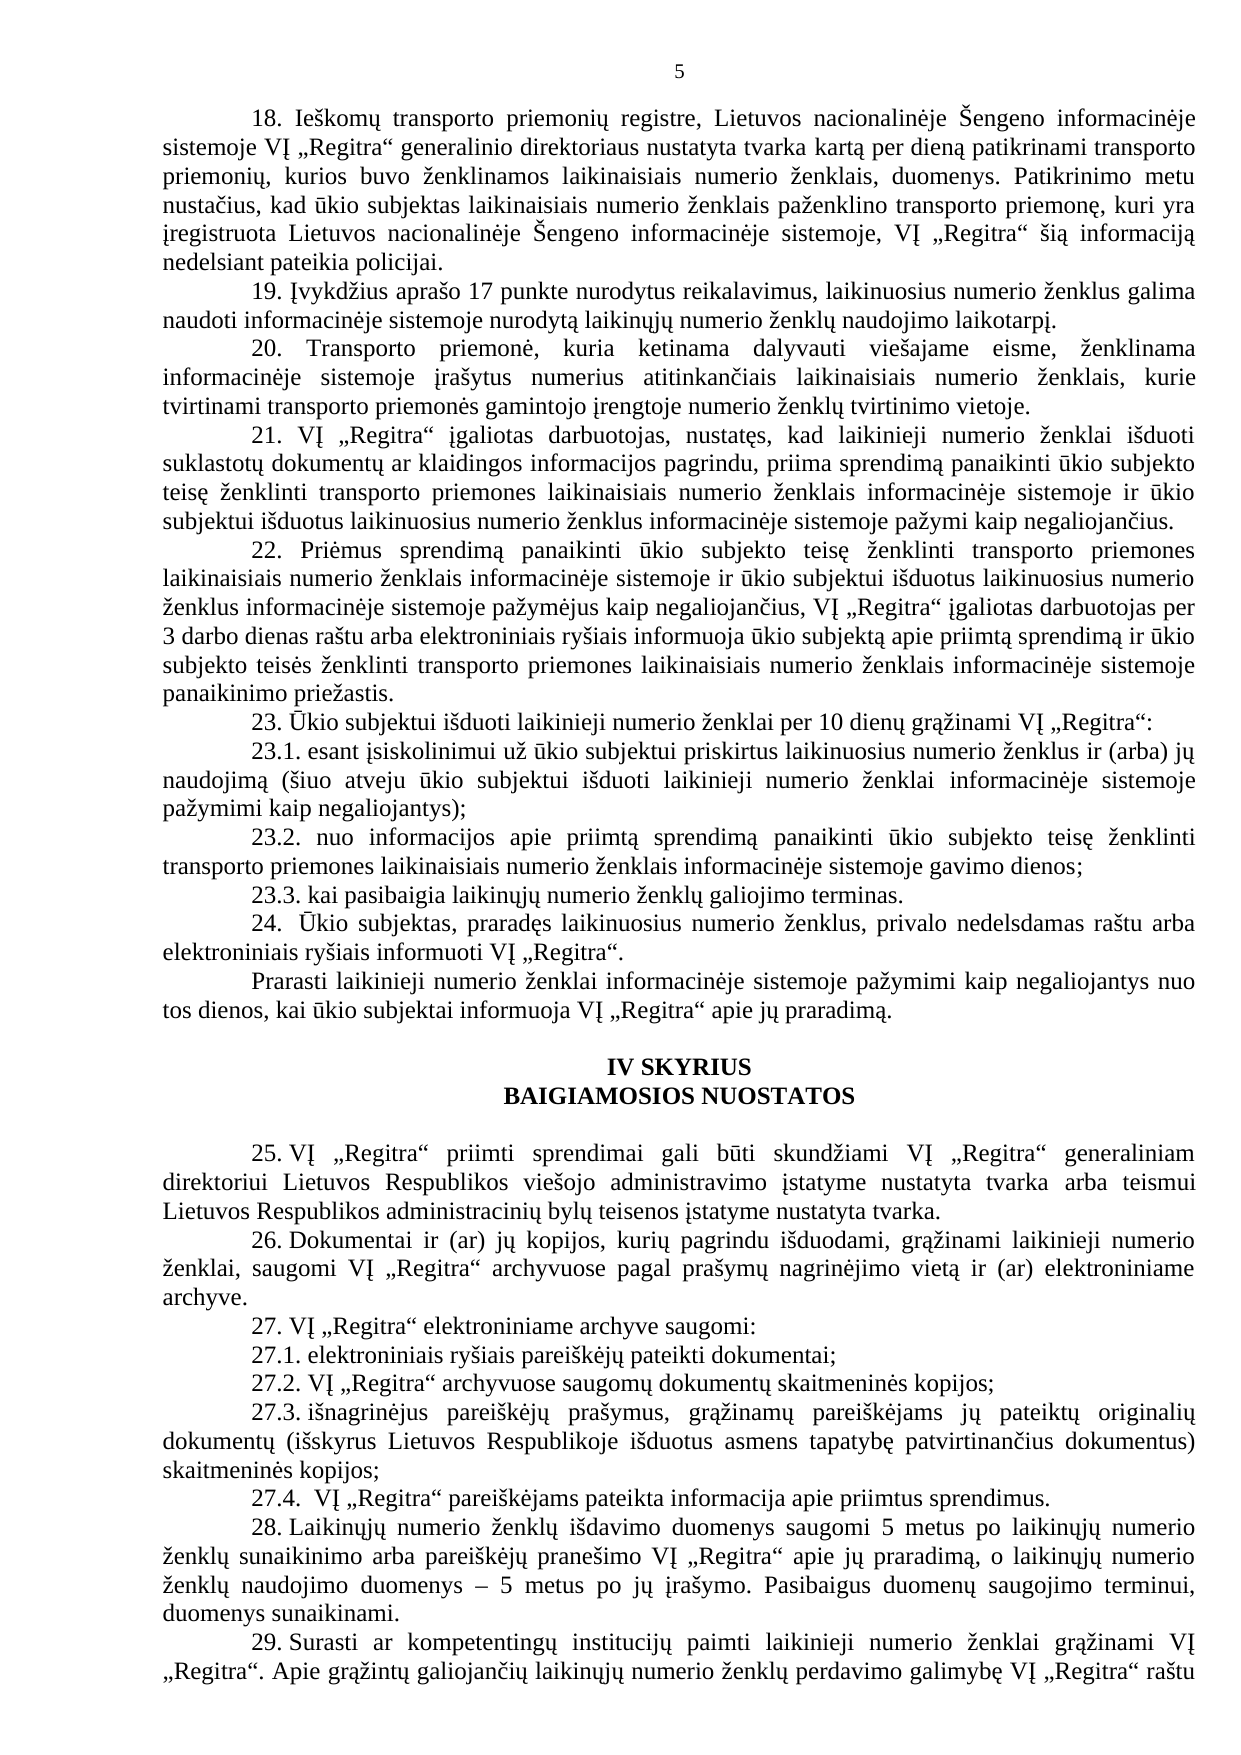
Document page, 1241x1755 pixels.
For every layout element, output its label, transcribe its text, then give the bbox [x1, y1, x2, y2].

text 27.2. VĮ „Regitra“ archyvuose saugomų dokumentų skaitmeninės kopijos; [162, 1368, 1196, 1397]
text IV SKYRIUS [162, 1052, 1196, 1081]
text 22. Priėmus sprendimą panaikinti ūkio subjekto teisę ženklinti transporto priemones laikinaisiais numerio ženklais informacinėje sistemoje ir ūkio subjektui išduotus laikinuosius numerio ženklus informacinėje sistemoje pažymėjus kaip negaliojančius, VĮ „Regitra“ įgaliotas darbuotojas per 3 darbo dienas raštu arba elektroniniais ryšiais informuoja ūkio subjektą apie priimtą sprendimą ir ūkio subjekto teisės ženklinti transporto priemones laikinaisiais numerio ženklais informacinėje sistemoje panaikinimo priežastis. [162, 535, 1196, 707]
text 23.2. nuo informacijos apie priimtą sprendimą panaikinti ūkio subjekto teisę ženklinti transporto priemones laikinaisiais numerio ženklais informacinėje sistemoje gavimo dienos; [162, 822, 1196, 880]
text 21. VĮ „Regitra“ įgaliotas darbuotojas, nustatęs, kad laikinieji numerio ženklai išduoti suklastotų dokumentų ar klaidingos informacijos pagrindu, priima sprendimą panaikinti ūkio subjekto teisę ženklinti transporto priemones laikinaisiais numerio ženklais informacinėje sistemoje ir ūkio subjektui išduotus laikinuosius numerio ženklus informacinėje sistemoje pažymi kaip negaliojančius. [162, 420, 1196, 535]
text 25. VĮ „Regitra“ priimti sprendimai gali būti skundžiami VĮ „Regitra“ generaliniam direktoriui Lietuvos Respublikos viešojo administravimo įstatyme nustatyta tvarka arba teismui Lietuvos Respublikos administracinių bylų teisenos įstatyme nustatyta tvarka. [162, 1138, 1196, 1225]
text 20. Transporto priemonė, kuria ketinama dalyvauti viešajame eisme, ženklinama informacinėje sistemoje įrašytus numerius atitinkančiais laikinaisiais numerio ženklais, kurie tvirtinami transporto priemonės gamintojo įrengtoje numerio ženklų tvirtinimo vietoje. [162, 333, 1196, 420]
text 27. VĮ „Regitra“ elektroniniame archyve saugomi: [162, 1311, 1196, 1340]
text 26. Dokumentai ir (ar) jų kopijos, kurių pagrindu išduodami, grąžinami laikinieji numerio ženklai, saugomi VĮ „Regitra“ archyvuose pagal prašymų nagrinėjimo vietą ir (ar) elektroniniame archyve. [162, 1225, 1196, 1311]
text Prarasti laikinieji numerio ženklai informacinėje sistemoje pažymimi kaip negaliojantys nuo tos dienos, kai ūkio subjektai informuoja VĮ „Regitra“ apie jų praradimą. [162, 966, 1196, 1023]
text 27.4. VĮ „Regitra“ pareiškėjams pateikta informacija apie priimtus sprendimus. [162, 1483, 1196, 1512]
text 29. Surasti ar kompetentingų institucijų paimti laikinieji numerio ženklai grąžinami VĮ „Regitra“. Apie grąžintų galiojančių laikinųjų numerio ženklų perdavimo galimybę VĮ „Regitra“ raštu [162, 1627, 1196, 1685]
text 28. Laikinųjų numerio ženklų išdavimo duomenys saugomi 5 metus po laikinųjų numerio ženklų sunaikinimo arba pareiškėjų pranešimo VĮ „Regitra“ apie jų praradimą, o laikinųjų numerio ženklų naudojimo duomenys – 5 metus po jų įrašymo. Pasibaigus duomenų saugojimo terminui, duomenys sunaikinami. [162, 1512, 1196, 1627]
text 24. Ūkio subjektas, praradęs laikinuosius numerio ženklus, privalo nedelsdamas raštu arba elektroniniais ryšiais informuoti VĮ „Regitra“. [162, 908, 1196, 966]
text 27.1. elektroniniais ryšiais pareiškėjų pateikti dokumentai; [162, 1340, 1196, 1368]
text 23.3. kai pasibaigia laikinųjų numerio ženklų galiojimo terminas. [162, 880, 1196, 908]
text 19. Įvykdžius aprašo 17 punkte nurodytus reikalavimus, laikinuosius numerio ženklus galima naudoti informacinėje sistemoje nurodytą laikinųjų numerio ženklų naudojimo laikotarpį. [162, 276, 1196, 333]
text 23.1. esant įsiskolinimui už ūkio subjektui priskirtus laikinuosius numerio ženklus ir (arba) jų naudojimą (šiuo atveju ūkio subjektui išduoti laikinieji numerio ženklai informacinėje sistemoje pažymimi kaip negaliojantys); [162, 736, 1196, 822]
text BAIGIAMOSIOS NUOSTATOS [162, 1081, 1196, 1110]
text 18. Ieškomų transporto priemonių registre, Lietuvos nacionalinėje Šengeno informacinėje sistemoje VĮ „Regitra“ generalinio direktoriaus nustatyta tvarka kartą per dieną patikrinami transporto priemonių, kurios buvo ženklinamos laikinaisiais numerio ženklais, duomenys. Patikrinimo metu nustačius, kad ūkio subjektas laikinaisiais numerio ženklais paženklino transporto priemonę, kuri yra įregistruota Lietuvos nacionalinėje Šengeno informacinėje sistemoje, VĮ „Regitra“ šią informaciją nedelsiant pateikia policijai. [162, 103, 1196, 276]
text 23. Ūkio subjektui išduoti laikinieji numerio ženklai per 10 dienų grąžinami VĮ „Regitra“: [162, 707, 1196, 736]
text 27.3. išnagrinėjus pareiškėjų prašymus, grąžinamų pareiškėjams jų pateiktų originalių dokumentų (išskyrus Lietuvos Respublikoje išduotus asmens tapatybę patvirtinančius dokumentus) skaitmeninės kopijos; [162, 1397, 1196, 1483]
